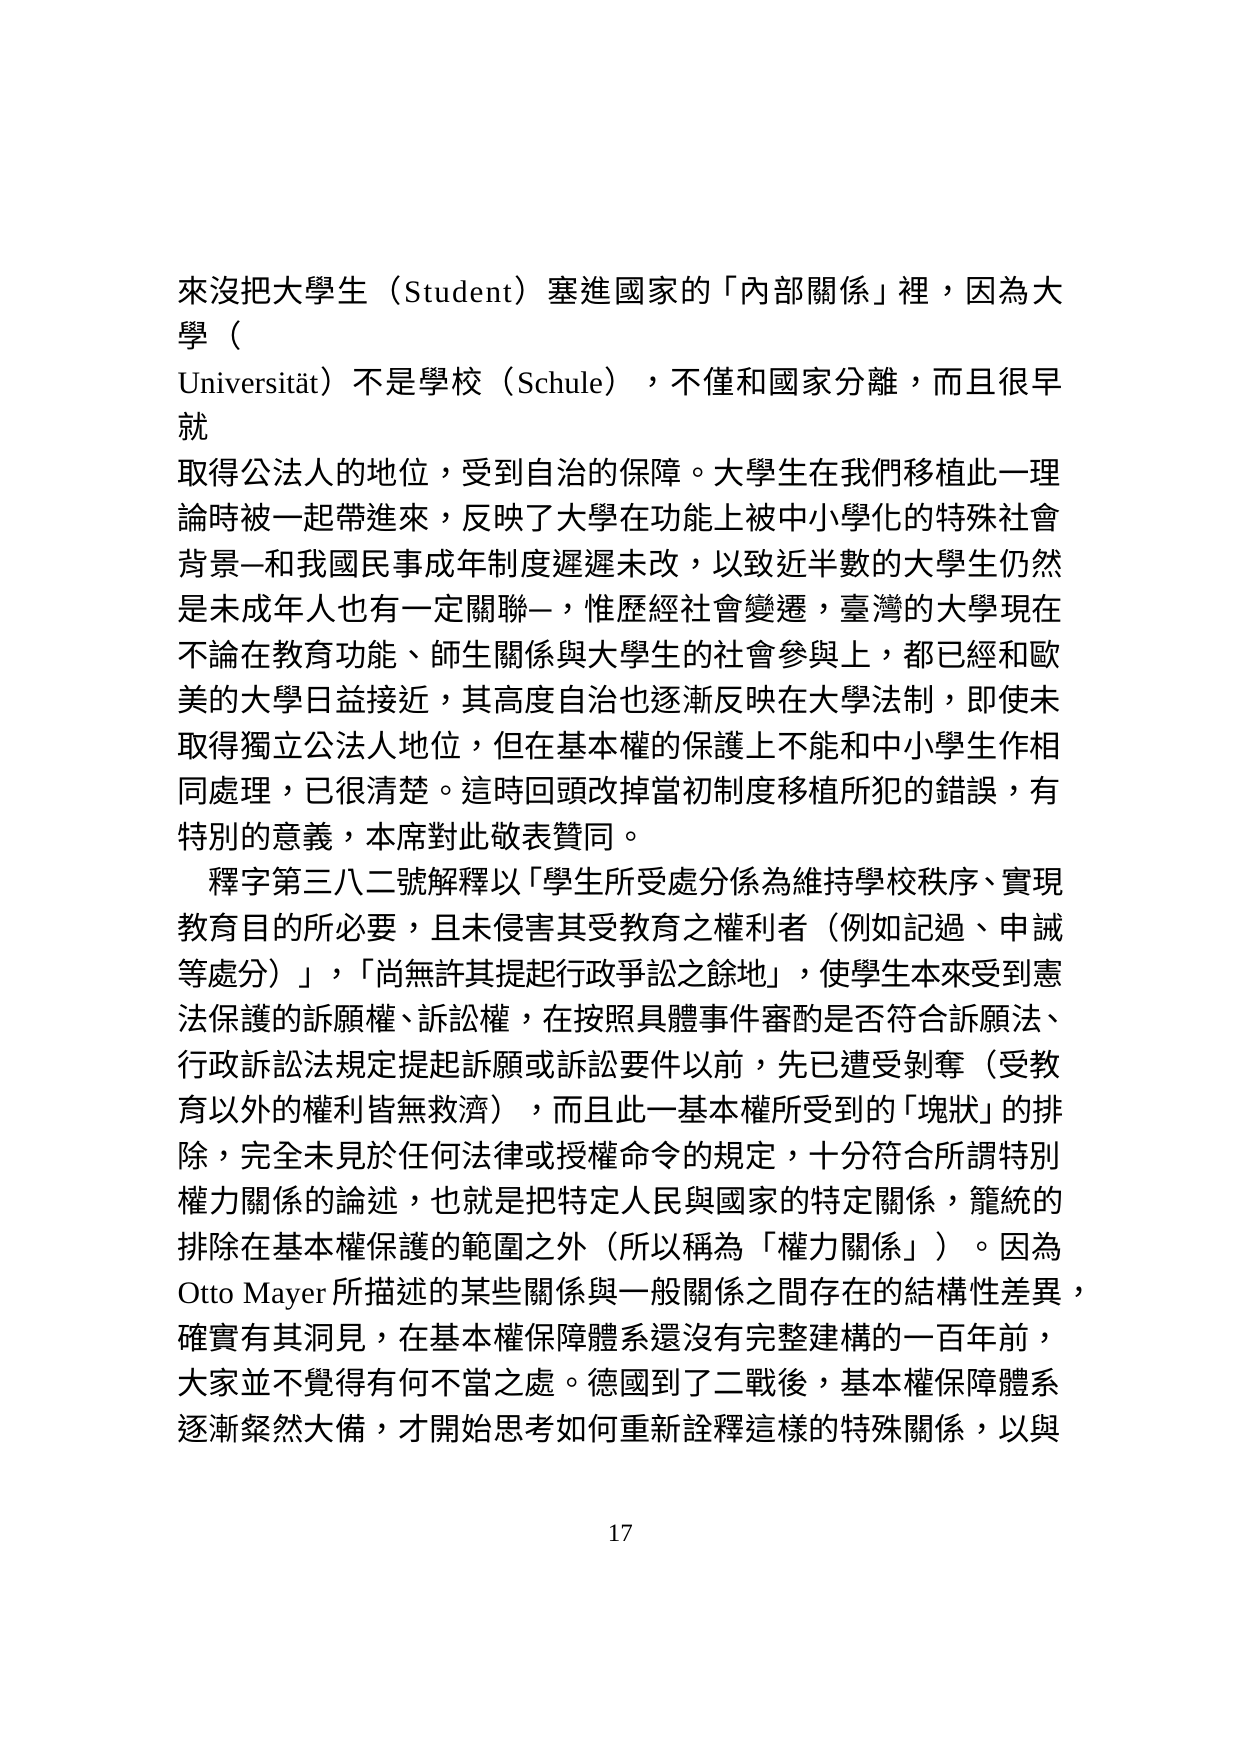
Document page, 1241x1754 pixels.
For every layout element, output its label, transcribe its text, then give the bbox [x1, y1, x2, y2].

text 來沒把大學生（Student）塞進國家的「內部關係」裡，因為大學（ Universität）不是學校（Schule），不僅和國家分離，而且很早就 取得公法人的地位，受到自治的保障。大學生在我們移植此一理論時被一起帶進來，反映了大學在功能上被中小學化的特殊社會背景─和我國民事成年制度遲遲未改，以致近半數的大學生仍然是未成年人也有一定關聯─，惟歷經社會變遷，臺灣的大學現在不論在教育功能、師生關係與大學生的社會參與上，都已經和歐美的大學日益接近，其高度自治也逐漸反映在大學法制，即使未取得獨立公法人地位，但在基本權的保護上不能和中小學生作相同處理，已很清楚。這時回頭改掉當初制度移植所犯的錯誤，有特別的意義，本席對此敬表贊同。 [177, 266, 1063, 858]
text 釋字第三八二號解釋以「學生所受處分係為維持學校秩序、實現教育目的所必要，且未侵害其受教育之權利者（例如記過、申誡等處分）」，「尚無許其提起行政爭訟之餘地」，使學生本來受到憲法保護的訴願權、訴訟權，在按照具體事件審酌是否符合訴願法、行政訴訟法規定提起訴願或訴訟要件以前，先已遭受剝奪（受教育以外的權利皆無救濟），而且此一基本權所受到的「塊狀」的排除，完全未見於任何法律或授權命令的規定，十分符合所謂特別權力關係的論述，也就是把特定人民與國家的特定關係，籠統的排除在基本權保護的範圍之外（所以稱為「權力關係」）。因為Otto Mayer所描述的某些關係與一般關係之間存在的結構性差異，確實有其洞見，在基本權保障體系還沒有完整建構的一百年前，大家並不覺得有何不當之處。德國到了二戰後，基本權保障體系逐漸粲然大備，才開始思考如何重新詮釋這樣的特殊關係，以與基本法對基本權作完整保護的宣示較能相容。本院也是從釋字第一八七號解釋開始，對行政法院以判例建構的特別權力關係領域逐步限縮，從公務員、軍人、學生到牢犯，一塊一塊的回復到基本權保護的領域，釋字第三八二號解釋本身，就是以受教育權為範圍為學生爭訟權回復的第一塊。德國可能受到國會中心的體制影響，對於特別權力關係修正的重點，主要在於法律保留原則的回復，也就是讓立法權重新介入這些特別行政領域，司法救濟方面相對爭議較小。我國的修正重心，反而一直盯在下游的爭訟權。公務員的行政救濟是從財產權的範圍，擴張到不限財產權，但以影響到身分關係為限，再逐漸擴張到對公務員有「重大影響」的處分。相對於一般人民訴願權與訴訟權所受到的高度保護─第一件明確認定法律違憲的釋字第二二四號解釋，即為了貫徹保護人民的訴願權與訴訟權，後來的釋字第三九六號解釋更揭示有權利即有救濟為訴訟權的「核心內容」─，此一無待行政救濟法本身的考量，僅因身分即從基本權上對特定人的爭訟權設限的理論，更顯得特別刺眼，因此本號解釋雖然因為聲請的三案都是大學生，基於司法權自我節制的考量，沒有同時處理中小學的問題，並不表示中小學生的基本權保護無關宏旨。 [177, 858, 1063, 1449]
